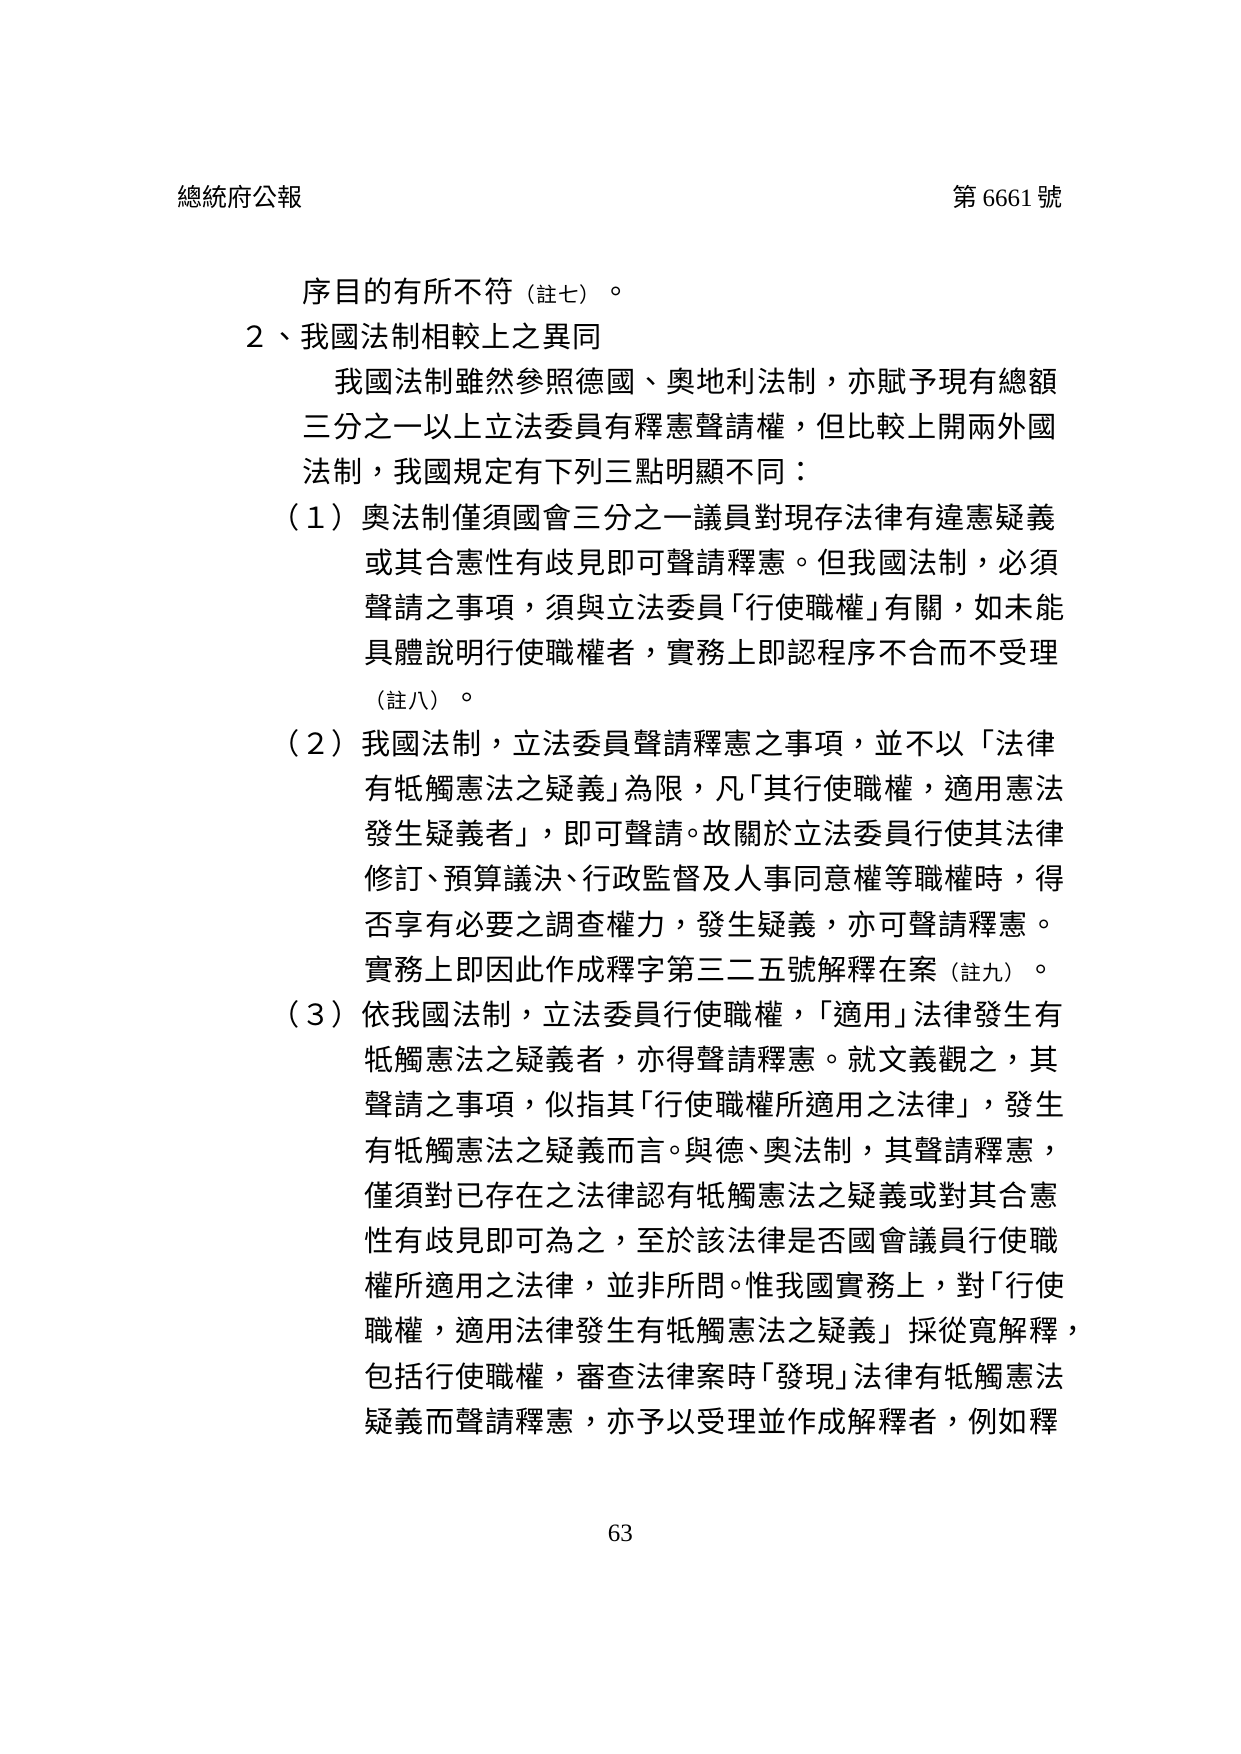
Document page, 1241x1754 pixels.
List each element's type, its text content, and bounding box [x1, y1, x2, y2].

text （１）奧法制僅須國會三分之一議員對現存法律有違憲疑義或其合憲性有歧見即可聲請釋憲。但我國法制，必須聲請之事項，須與立法委員「行使職權」有關，如未能具體說明行使職權者，實務上即認程序不合而不受理（註八）。 [271, 492, 1063, 718]
text ２、我國法制相較上之異同 [177, 311, 1063, 356]
text 我國法制雖然參照德國、奧地利法制，亦賦予現有總額三分之一以上立法委員有釋憲聲請權，但比較上開兩外國法制，我國規定有下列三點明顯不同： [303, 356, 1063, 492]
text 序目的有所不符（註七）。 [303, 266, 1063, 311]
text （２）我國法制，立法委員聲請釋憲之事項，並不以「法律有牴觸憲法之疑義」為限，凡「其行使職權，適用憲法發生疑義者」，即可聲請。故關於立法委員行使其法律修訂、預算議決、行政監督及人事同意權等職權時，得否享有必要之調查權力，發生疑義，亦可聲請釋憲。實務上即因此作成釋字第三二五號解釋在案（註九）。 [271, 718, 1063, 989]
text （３）依我國法制，立法委員行使職權，「適用」法律發生有牴觸憲法之疑義者，亦得聲請釋憲。就文義觀之，其聲請之事項，似指其「行使職權所適用之法律」，發生有牴觸憲法之疑義而言。與德、奧法制，其聲請釋憲，僅須對已存在之法律認有牴觸憲法之疑義或對其合憲性有歧見即可為之，至於該法律是否國會議員行使職權所適用之法律，並非所問。惟我國實務上，對「行使職權，適用法律發生有牴觸憲法之疑義」採從寬解釋，包括行使職權，審查法律案時「發現」法律有牴觸憲法疑義而聲請釋憲，亦予以受理並作成解釋者，例如釋字第三八八號解釋（註十）、第三九二號解釋（註十一）。亦包括行使職權，審查預算案時，認為編列之預算案有牴觸憲法疑義而聲請釋憲，經受理並作成解釋者，例如釋字第四二一號解釋（註十二）、第四六三號解釋（註十三）。並且也包括行使職權，審查法規命令時，認為該命令規定有適用憲法或牴觸憲法疑義而聲請釋憲，經受理並作成解釋者，例如釋字第三八○號解釋（註十四）、第四二六號解釋（註十五）、第四五○號解釋（註十六）。 [271, 989, 1063, 1441]
